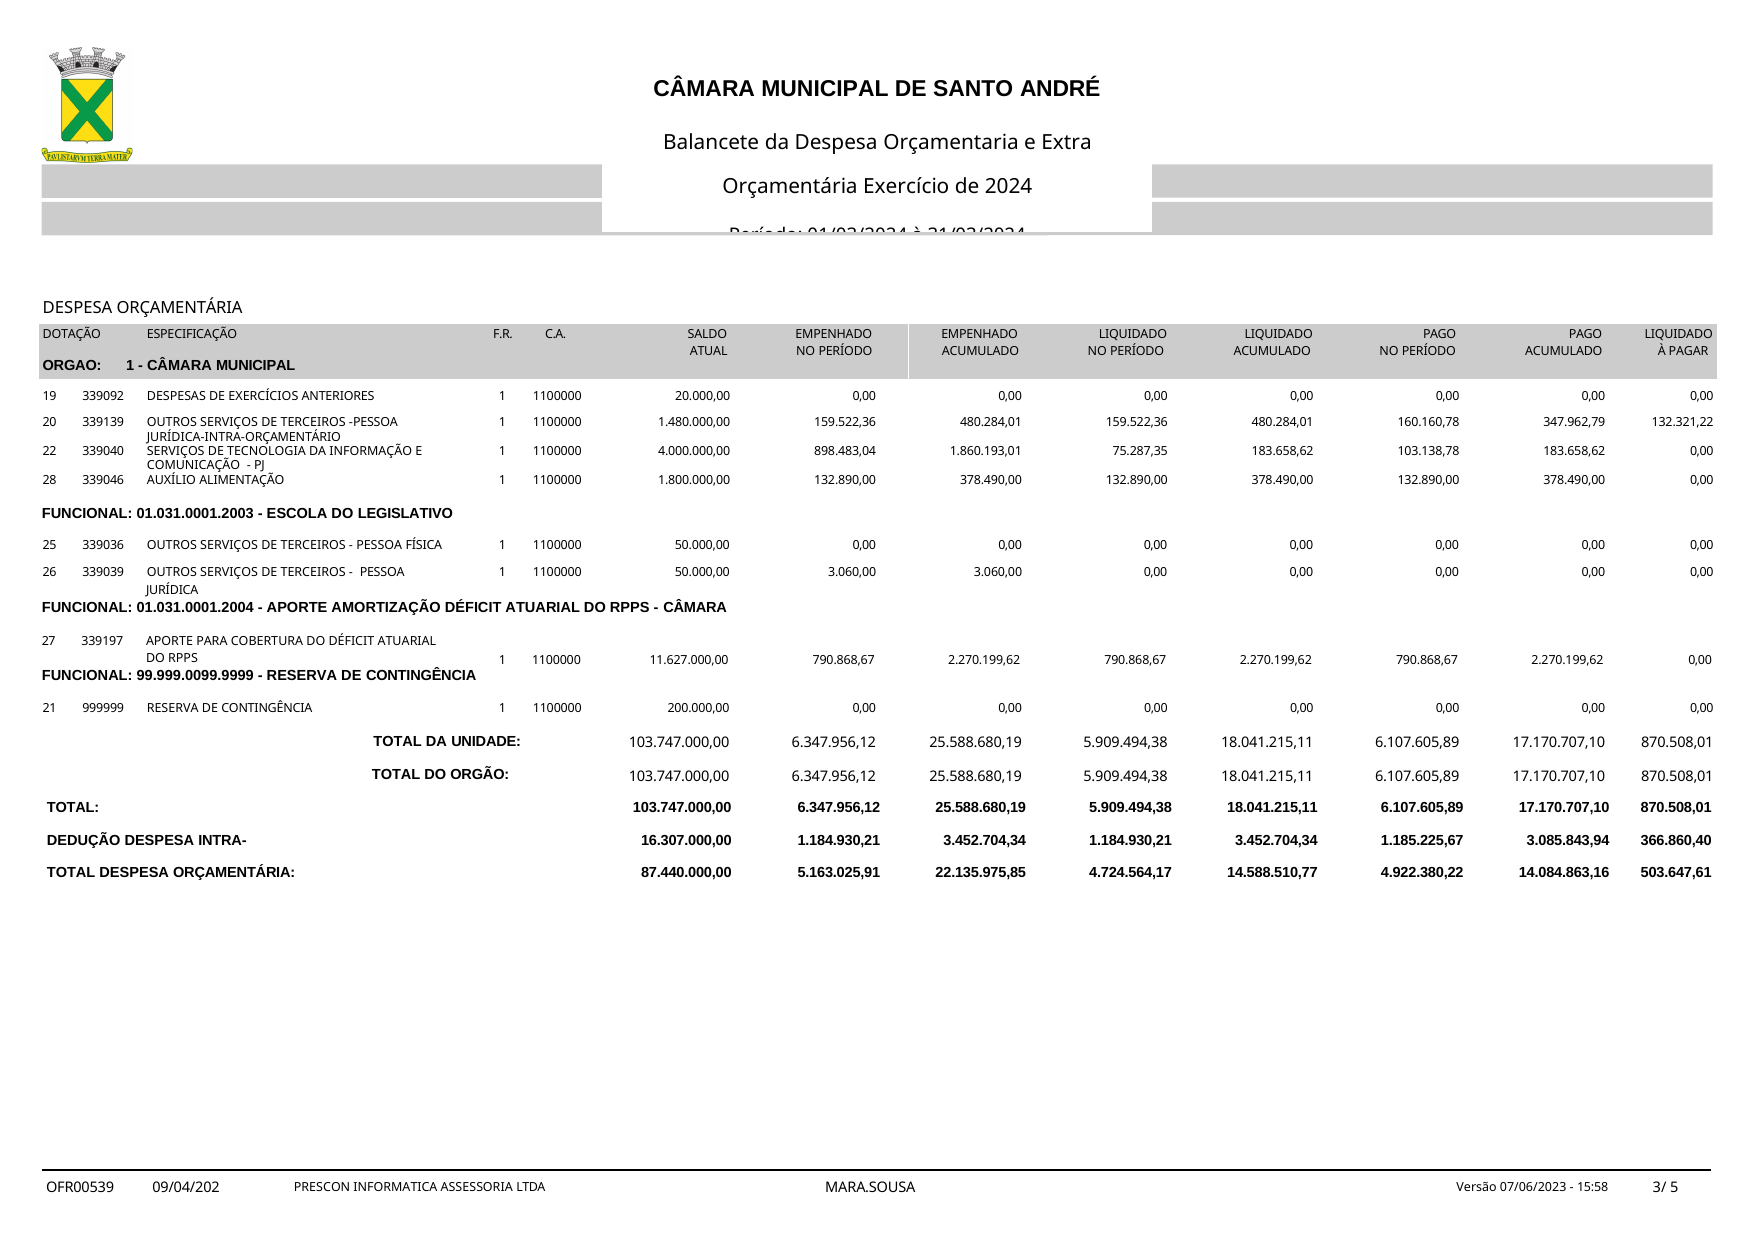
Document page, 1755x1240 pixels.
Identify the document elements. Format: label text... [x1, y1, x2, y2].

table_cell 103.747.000,00 [527, 718, 762, 757]
table_cell 18.041.215,11 [1195, 791, 1345, 824]
table_cell 0,00 [1375, 560, 1521, 581]
table_cell 870.508,01 [1623, 758, 1716, 791]
table_cell 1.800.000,00 [619, 475, 763, 489]
table_cell [39, 718, 349, 757]
table_header 0,00 [1195, 704, 1345, 717]
table_cell 4.000.000,00 [619, 446, 763, 460]
table_cell 1 [465, 475, 524, 489]
table_cell EMPENHADO NO PERÍODO [763, 324, 908, 379]
table_cell 17.170.707,10 [1487, 758, 1623, 791]
table_cell 1 [486, 560, 519, 581]
table_cell 6.107.605,89 [1345, 718, 1487, 757]
table_cell 18.041.215,11 [1195, 718, 1345, 757]
table_cell 378.490,00 [1492, 475, 1625, 489]
table_cell 5.163.025,91 [762, 858, 904, 882]
table_cell [349, 791, 527, 824]
table_cell 0,00 [1521, 560, 1648, 581]
table_header 1 [486, 538, 519, 559]
table_header 1100000 [527, 704, 605, 717]
table_cell TOTAL: [39, 791, 349, 824]
text FUNCIONAL: 01.031.0001.2003 - ESCOLA DO LEGISLATIVO [42, 504, 1727, 521]
table_cell [619, 431, 763, 446]
table_cell 17.170.707,10 [1487, 791, 1623, 824]
table_cell JURÍDICA-INTRA-ORÇAMENTÁRIO [39, 431, 465, 446]
table_cell 6.347.956,12 [762, 758, 904, 791]
table_cell 26 339039 OUTROS SERVIÇOS DE TERCEIROS - PESSOA [39, 560, 486, 581]
table_cell 503.647,61 [1623, 858, 1716, 882]
table_cell 1 [465, 380, 524, 409]
table_cell 5.909.494,38 [1054, 718, 1195, 757]
table_cell 0,00 [1229, 560, 1375, 581]
table_cell 18.041.215,11 [1195, 758, 1345, 791]
text FUNCIONAL: 99.999.0099.9999 - RESERVA DE CONTINGÊNCIA [42, 667, 478, 683]
table_cell 22 339040 SERVIÇOS DE TECNOLOGIA DA INFORMAÇÃO E [39, 446, 465, 460]
text JURÍDICA [146, 581, 1727, 598]
table_cell 14.084.863,16 [1487, 858, 1623, 882]
table_cell PAGO NO PERÍODO [1346, 324, 1492, 379]
table_cell [1346, 431, 1492, 446]
table_cell [909, 460, 1055, 475]
table_cell C.A. [524, 324, 619, 379]
table_cell 87.440.000,00 [527, 858, 762, 882]
table_header 0,00 [1648, 538, 1718, 559]
table_cell [1625, 460, 1717, 475]
table_header [465, 299, 1717, 324]
table_cell 870.508,01 [1623, 718, 1716, 757]
table_cell 159.522,36 [763, 410, 908, 431]
text FUNCIONAL: 01.031.0001.2004 - APORTE AMORTIZAÇÃO DÉFICIT ATUARIAL DO RPPS - CÂMARA [42, 599, 1727, 615]
table_cell 1100000 [520, 560, 628, 581]
table_header DESPESA ORÇAMENTÁRIA [39, 299, 465, 324]
table_cell 1.480.000,00 [619, 410, 763, 431]
table_cell 898.483,04 [763, 446, 908, 460]
table_cell 378.490,00 [1201, 475, 1346, 489]
table_header 0,00 [779, 538, 925, 559]
table_cell 0,00 [1625, 475, 1717, 489]
table_header 999999 RESERVA DE CONTINGÊNCIA [69, 704, 349, 717]
table_cell [1201, 460, 1346, 475]
table_header 0,00 [1375, 538, 1521, 559]
table_cell 183.658,62 [1492, 446, 1625, 460]
table_header 0,00 [1623, 704, 1716, 717]
table_cell [465, 431, 524, 446]
table_cell [1201, 431, 1346, 446]
table_cell 1.860.193,01 [909, 446, 1055, 460]
table_cell 1100000 [524, 410, 619, 431]
table_cell 0,00 [1625, 380, 1717, 409]
table_cell 3.452.704,34 [1195, 824, 1345, 857]
table_cell 183.658,62 [1201, 446, 1346, 460]
table_header 0,00 [1229, 538, 1375, 559]
table_cell 3.452.704,34 [904, 824, 1054, 857]
table_cell 0,00 [1346, 380, 1492, 409]
text 1 1100000 11.627.000,00 790.868,67 2.270.199,62 790.868,67 2.270.199,62 790.868,67 2.270.199,62 0,00 [499, 651, 1727, 668]
table_cell 480.284,01 [909, 410, 1055, 431]
table_cell 20 339139 OUTROS SERVIÇOS DE TERCEIROS -PESSOA [39, 410, 465, 431]
table_cell 1.185.225,67 [1345, 824, 1487, 857]
table_cell 870.508,01 [1623, 791, 1716, 824]
table_cell 160.160,78 [1346, 410, 1492, 431]
table_cell 103.747.000,00 [527, 791, 762, 824]
table_cell 378.490,00 [909, 475, 1055, 489]
table_cell 25.588.680,19 [904, 758, 1054, 791]
table_cell 0,00 [1083, 560, 1229, 581]
table_cell 103.138,78 [1346, 446, 1492, 460]
table_cell 1100000 [524, 475, 619, 489]
table_cell 16.307.000,00 [527, 824, 762, 857]
table_cell [619, 460, 763, 475]
table_cell EMPENHADO ACUMULADO [909, 324, 1055, 379]
table_cell 75.287,35 [1055, 446, 1201, 460]
table_cell DOTAÇÃO ESPECIFICAÇÃO ORGAO: 1 - CÂMARA MUNICIPAL [39, 324, 465, 379]
table_cell LIQUIDADO NO PERÍODO [1055, 324, 1201, 379]
table_cell [1492, 460, 1625, 475]
table_cell 28 [39, 475, 69, 489]
table_header 21 [39, 704, 69, 717]
table_cell 25.588.680,19 [904, 791, 1054, 824]
table_cell 1 [465, 446, 524, 460]
table_cell COMUNICAÇÃO - PJ [69, 460, 465, 475]
table_cell 103.747.000,00 [527, 758, 762, 791]
table_cell 0,00 [1625, 446, 1717, 460]
table_cell 347.962,79 [1492, 410, 1625, 431]
table_cell 4.724.564,17 [1054, 858, 1195, 882]
table_cell [349, 824, 527, 857]
table_cell 3.060,00 [779, 560, 925, 581]
table_header 0,00 [762, 704, 904, 717]
table_cell 1.184.930,21 [762, 824, 904, 857]
table_cell 3.085.843,94 [1487, 824, 1623, 857]
table_cell DEDUÇÃO DESPESA INTRA- [39, 824, 349, 857]
table_cell 366.860,40 [1623, 824, 1716, 857]
table_cell [763, 431, 908, 446]
table_header 0,00 [904, 704, 1054, 717]
table_cell 1100000 [524, 380, 619, 409]
table_cell 159.522,36 [1055, 410, 1201, 431]
table_cell 480.284,01 [1201, 410, 1346, 431]
table_cell [465, 460, 524, 475]
table_cell 50.000,00 [628, 560, 779, 581]
table_cell 4.922.380,22 [1345, 858, 1487, 882]
table_header 0,00 [925, 538, 1083, 559]
table_cell F.R. [465, 324, 524, 379]
table_header 25 339036 OUTROS SERVIÇOS DE TERCEIROS - PESSOA FÍSICA [39, 538, 486, 559]
table_cell [1492, 431, 1625, 446]
table_cell 0,00 [1648, 560, 1718, 581]
table_cell 0,00 [1055, 380, 1201, 409]
table_cell [1346, 460, 1492, 475]
table_cell 5.909.494,38 [1054, 758, 1195, 791]
table_cell [1055, 431, 1201, 446]
table_cell 3.060,00 [925, 560, 1083, 581]
table_header 1100000 [520, 538, 628, 559]
table_header 200.000,00 [605, 704, 762, 717]
table_cell LIQUIDADO À PAGAR [1625, 324, 1717, 379]
text 27 339197 APORTE PARA COBERTURA DO DÉFICIT ATUARIAL DO RPPS [42, 632, 456, 666]
table_cell 339046 AUXÍLIO ALIMENTAÇÃO [69, 475, 465, 489]
table_cell 132.890,00 [1055, 475, 1201, 489]
table_header 50.000,00 [628, 538, 779, 559]
table_cell 1100000 [524, 446, 619, 460]
table_cell 14.588.510,77 [1195, 858, 1345, 882]
table_header 0,00 [1345, 704, 1487, 717]
table_cell 0,00 [1201, 380, 1346, 409]
table_cell 22.135.975,85 [904, 858, 1054, 882]
table_cell 20.000,00 [619, 380, 763, 409]
table_cell 6.347.956,12 [762, 718, 904, 757]
table_cell 0,00 [763, 380, 908, 409]
table_cell 5.909.494,38 [1054, 791, 1195, 824]
table_cell 6.347.956,12 [762, 791, 904, 824]
table_cell SALDO ATUAL [619, 324, 763, 379]
table_cell PAGO ACUMULADO [1492, 324, 1625, 379]
table_cell [1055, 460, 1201, 475]
table_cell 0,00 [909, 380, 1055, 409]
table_cell TOTAL DO ORGÃO: [349, 758, 527, 791]
table_cell [39, 460, 69, 475]
table_cell LIQUIDADO ACUMULADO [1201, 324, 1346, 379]
table_cell 19 339092 DESPESAS DE EXERCÍCIOS ANTERIORES [39, 380, 465, 409]
table_cell TOTAL DA UNIDADE: [349, 718, 527, 757]
table_cell [524, 431, 619, 446]
table_cell 132.890,00 [1346, 475, 1492, 489]
table_cell 1 [465, 410, 524, 431]
table_header 1 [349, 704, 527, 717]
table_cell [763, 460, 908, 475]
table_header 0,00 [1487, 704, 1623, 717]
table_header 0,00 [1083, 538, 1229, 559]
table_cell [909, 431, 1055, 446]
table_header 0,00 [1521, 538, 1648, 559]
table_cell 6.107.605,89 [1345, 758, 1487, 791]
table_cell 132.321,22 [1625, 410, 1717, 431]
table_cell [524, 460, 619, 475]
table_cell TOTAL DESPESA ORÇAMENTÁRIA: [39, 858, 349, 882]
table_cell 1.184.930,21 [1054, 824, 1195, 857]
table_cell [349, 858, 527, 882]
table_cell 0,00 [1492, 380, 1625, 409]
table_cell 6.107.605,89 [1345, 791, 1487, 824]
table_cell 25.588.680,19 [904, 718, 1054, 757]
table_cell [39, 758, 349, 791]
table_header 0,00 [1054, 704, 1195, 717]
table_cell 17.170.707,10 [1487, 718, 1623, 757]
table_cell [1625, 431, 1717, 446]
table_cell 132.890,00 [763, 475, 908, 489]
